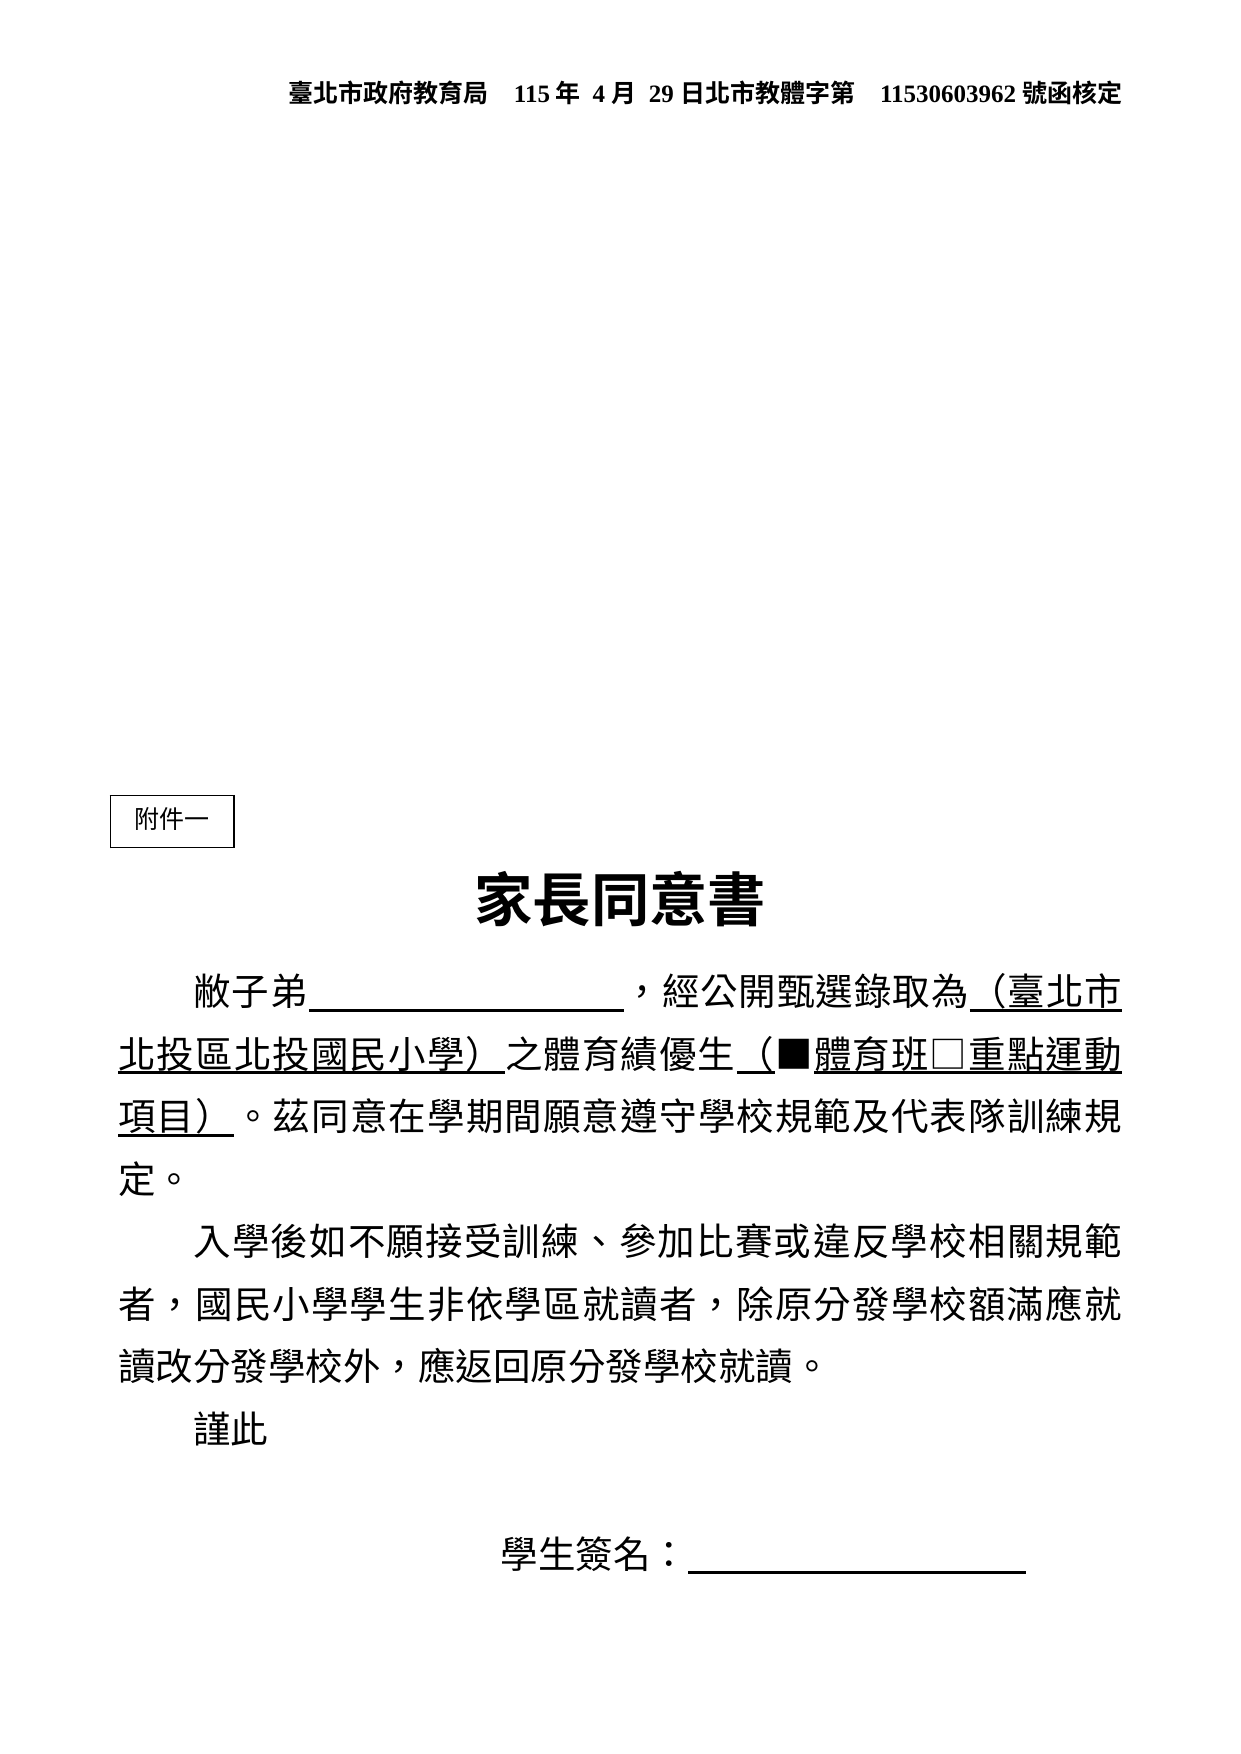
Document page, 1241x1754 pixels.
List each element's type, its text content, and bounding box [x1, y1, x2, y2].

text 學生簽名： [118, 1510, 1122, 1573]
text 附件一 [126, 804, 218, 835]
text 入學後如不願接受訓練、參加比賽或違反學校相關規範者，國民小學學生非依學區就讀者，除原分發學校額滿應就讀改分發學校外，應返回原分發學校就讀。 [118, 1198, 1122, 1385]
text 家長同意書 [118, 823, 1122, 948]
text 謹此 [118, 1385, 1122, 1448]
text 敝子弟 ，經公開甄選錄取為（臺北市北投區北投國民小學）之體育績優生（■體育班□重點運動項目）。茲同意在學期間願意遵守學校規範及代表隊訓練規定。 [118, 948, 1122, 1198]
